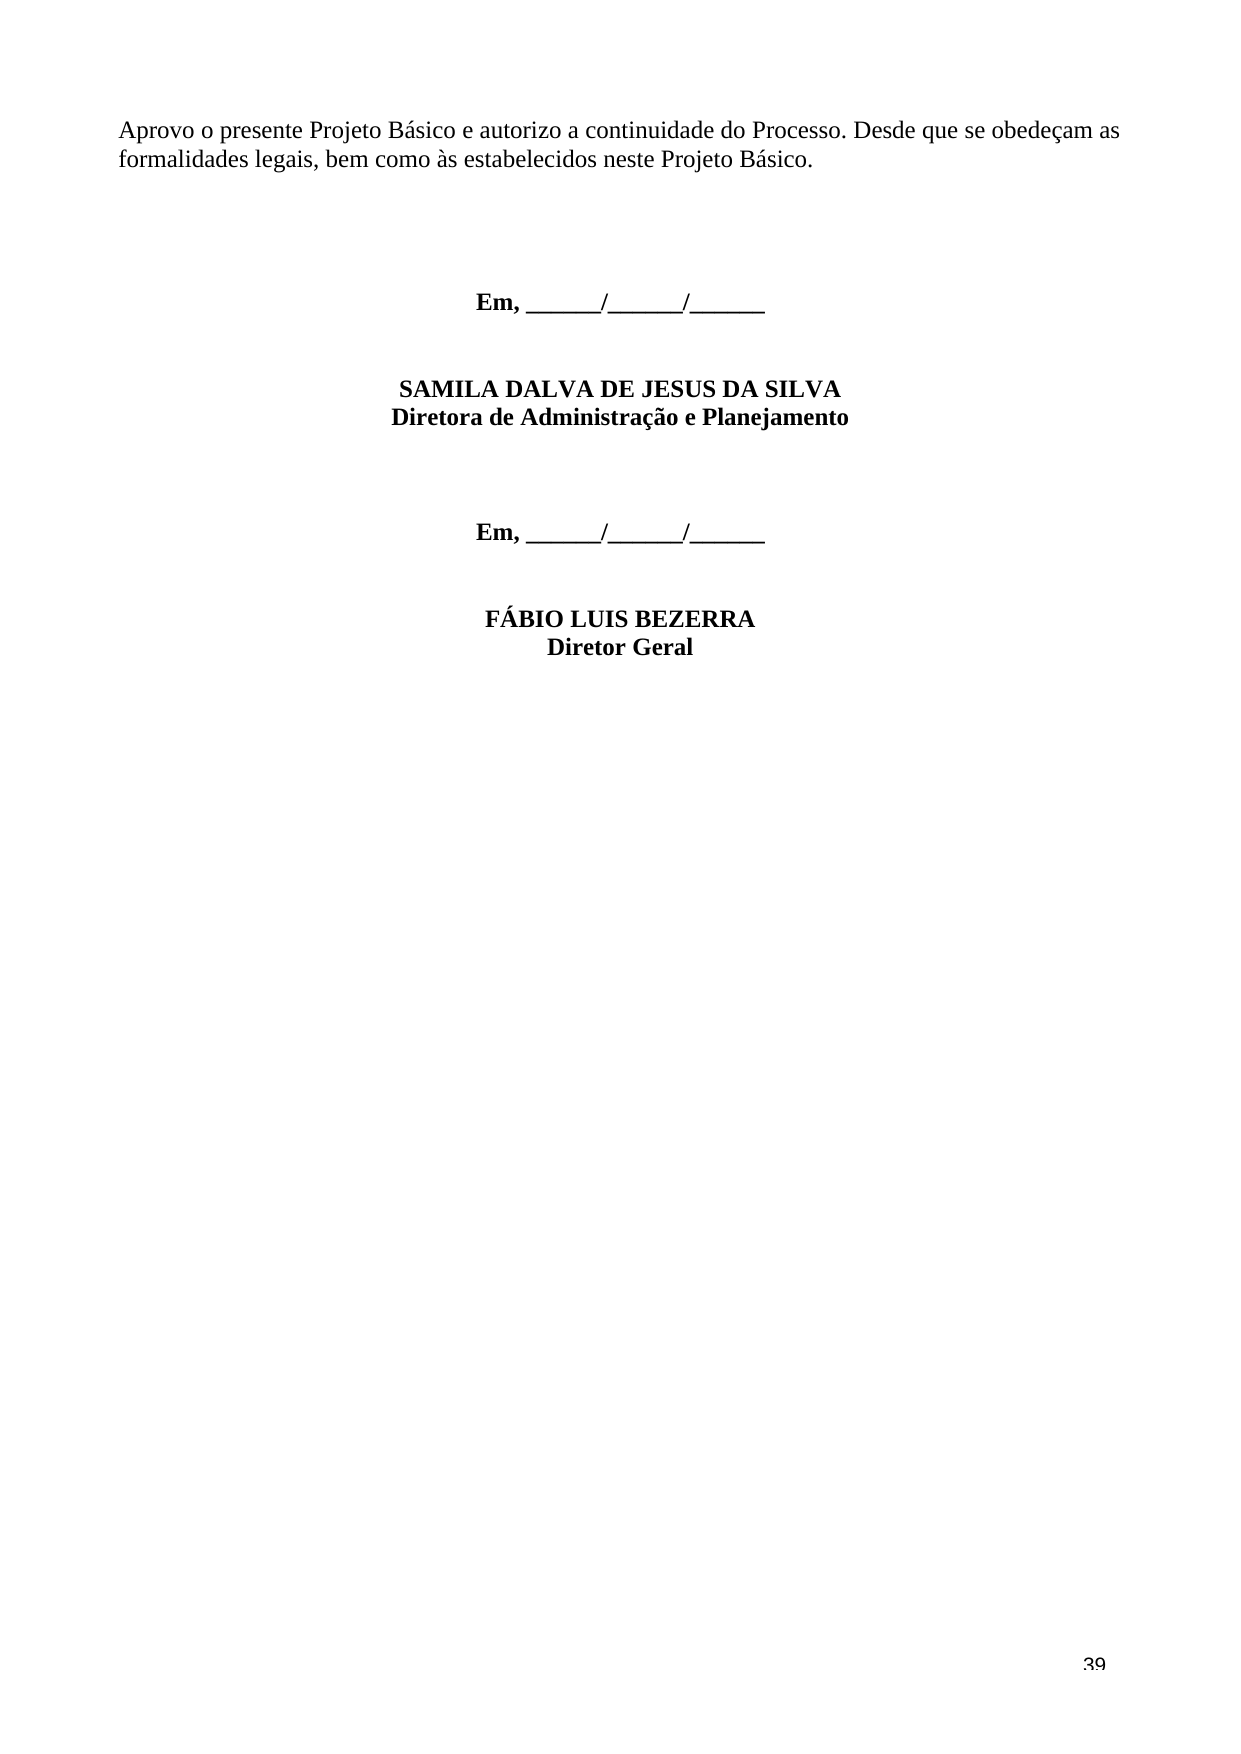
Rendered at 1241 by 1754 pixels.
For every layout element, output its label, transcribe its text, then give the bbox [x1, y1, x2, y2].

text Em, ______/______/______ [118, 287, 1122, 316]
text FÁBIO LUIS BEZERRA [118, 604, 1122, 632]
text Diretora de Administração e Planejamento [118, 402, 1122, 431]
text Aprovo o presente Projeto Básico e autorizo a continuidade do Processo. Desde que se obedeçam as formalidades legais, bem como às estabelecidos neste Projeto Básico. [118, 115, 1122, 172]
text Em, ______/______/______ [118, 517, 1122, 546]
text Diretor Geral [118, 632, 1122, 661]
text SAMILA DALVA DE JESUS DA SILVA [118, 374, 1122, 402]
